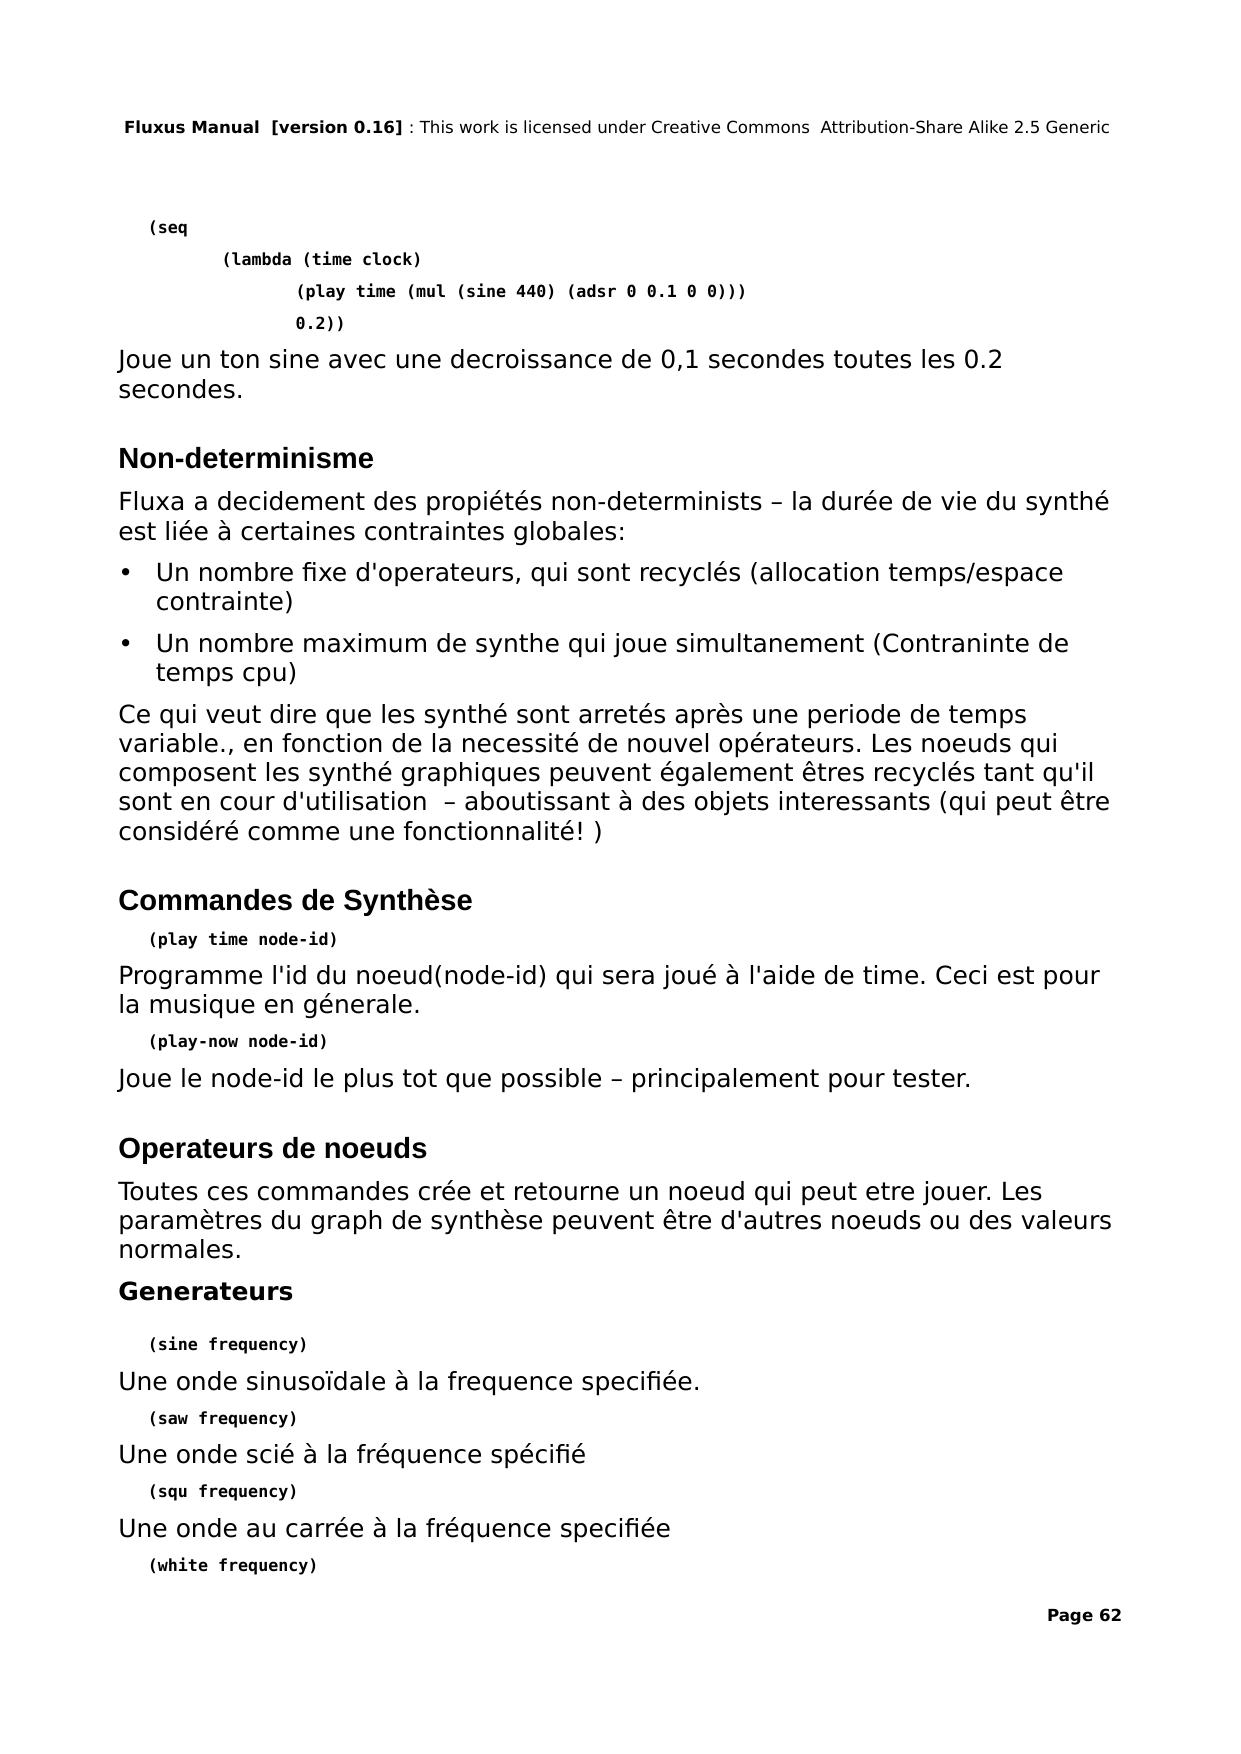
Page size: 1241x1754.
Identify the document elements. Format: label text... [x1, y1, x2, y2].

text Une onde scié à la fréquence spécifié [118, 1441, 1122, 1470]
text (seq [148, 218, 1122, 238]
text Generateurs [118, 1277, 1122, 1306]
list • Un nombre fixe d'operateurs, qui sont recyclés (allocation temps/espace contrainte) [118, 558, 1122, 617]
text (play time (mul (sine 440) (adsr 0 0.1 0 0))) [148, 282, 1122, 301]
text Joue un ton sine avec une decroissance de 0,1 secondes toutes les 0.2 secondes. [118, 346, 1122, 404]
text Une onde au carrée à la fréquence specifiée [118, 1514, 1122, 1543]
list • Un nombre maximum de synthe qui joue simultanement (Contraninte de temps cpu) [118, 629, 1122, 688]
text Une onde sinusoïdale à la frequence specifiée. [118, 1367, 1122, 1396]
subtitle Operateurs de noeuds [118, 1131, 1122, 1164]
text Ce qui veut dire que les synthé sont arretés après une periode de temps variable., en fonction de la necessité de nouvel opérateurs. Les noeuds qui composent les synthé graphiques peuvent également êtres recyclés tant qu'il sont en cour d'utilisation – aboutissant à des objets interessants (qui peut être considéré comme une fonctionnalité! ) [118, 700, 1122, 846]
subtitle Commandes de Synthèse [118, 883, 1122, 917]
text Toutes ces commandes crée et retourne un noeud qui peut etre jouer. Les paramètres du graph de synthèse peuvent être d'autres noeuds ou des valeurs normales. [118, 1177, 1122, 1264]
text (play-now node-id) [148, 1032, 1122, 1052]
subtitle Non-determinisme [118, 442, 1122, 475]
text Fluxa a decidement des propiétés non-determinists – la durée de vie du synthé est liée à certaines contraintes globales: [118, 488, 1122, 546]
text (squ frequency) [148, 1482, 1122, 1502]
text 0.2)) [148, 314, 1122, 333]
text (white frequency) [148, 1556, 1122, 1575]
text Programme l'id du noeud(node-id) qui sera joué à l'aide de time. Ceci est pour la musique en génerale. [118, 961, 1122, 1020]
text (sine frequency) [148, 1335, 1122, 1354]
text Joue le node-id le plus tot que possible – principalement pour tester. [118, 1064, 1122, 1093]
text (lambda (time clock) [148, 250, 1122, 269]
text (play time node-id) [148, 929, 1122, 949]
text (saw frequency) [148, 1409, 1122, 1428]
